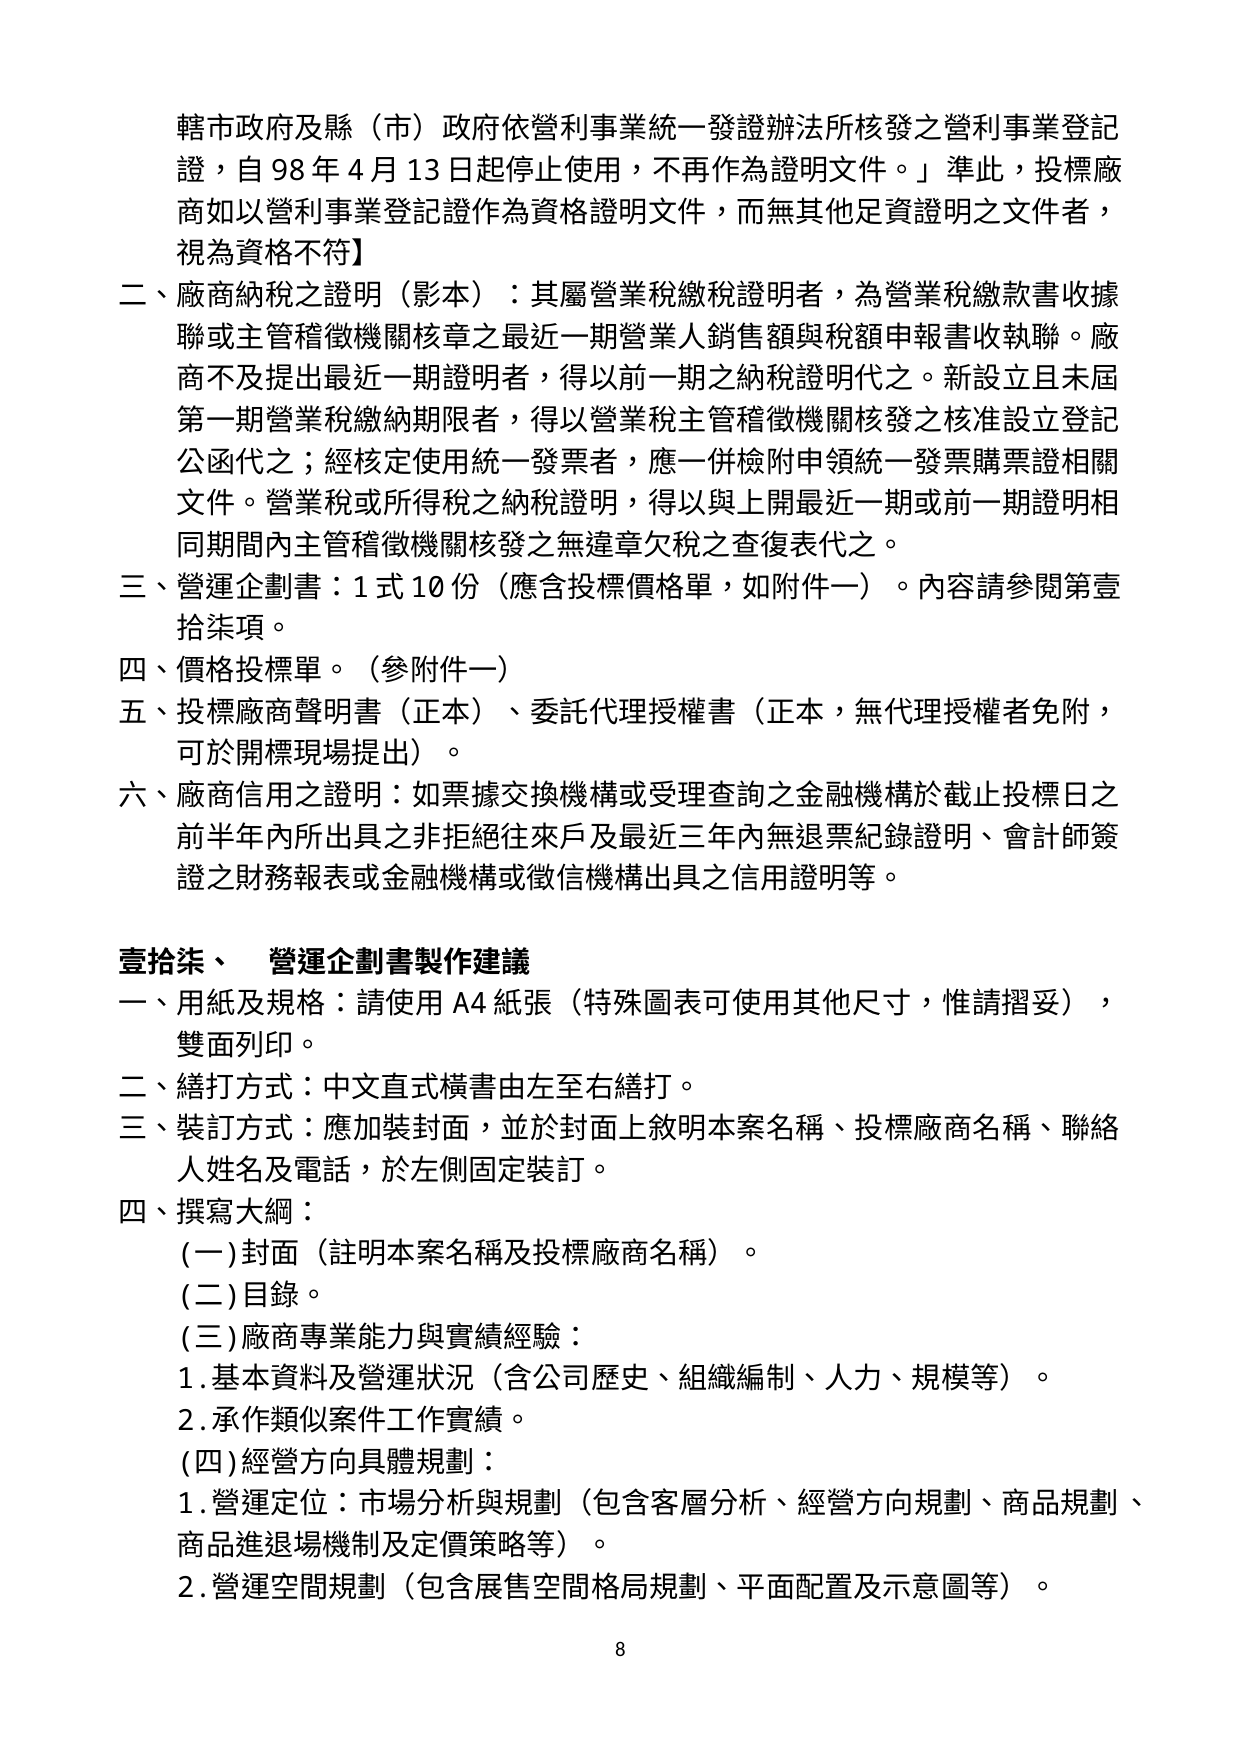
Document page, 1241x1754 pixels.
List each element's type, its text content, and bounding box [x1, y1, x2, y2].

list 封面（註明本案名稱及投標廠商名稱）。 [177, 1230, 1122, 1272]
list 廠商納稅之證明（影本）：其屬營業稅繳稅證明者，為營業稅繳款書收據聯或主管稽徵機關核章之最近一期營業人銷售額與稅額申報書收執聯。廠商不及提出最近一期證明者，得以前一期之納稅證明代之。新設立且未屆第一期營業稅繳納期限者，得以營業稅主管稽徵機關核發之核准設立登記公函代之；經核定使用統一發票者，應一併檢附申領統一發票購票證相關文件。營業稅或所得稅之納稅證明，得以與上開最近一期或前一期證明相同期間內主管稽徵機關核發之無違章欠稅之查復表代之。 [118, 272, 1122, 564]
list 1.營運定位：市場分析與規劃（包含客層分析、經營方向規劃、商品規劃、商品進退場機制及定價策略等）。 [118, 1480, 1122, 1564]
list 用紙及規格：請使用A4紙張（特殊圖表可使用其他尺寸，惟請摺妥），雙面列印。 [118, 980, 1122, 1064]
list 廠商專業能力與實績經驗： [177, 1314, 1122, 1355]
list 目錄。 [177, 1272, 1122, 1314]
list 經營方向具體規劃： [177, 1439, 1122, 1480]
list 2.承作類似案件工作實績。 [118, 1397, 1122, 1439]
list 2.營運空間規劃（包含展售空間格局規劃、平面配置及示意圖等）。 [118, 1564, 1122, 1605]
list 投標廠商聲明書（正本）、委託代理授權書（正本，無代理授權者免附，可於開標現場提出）。 [118, 689, 1122, 772]
list 繕打方式：中文直式橫書由左至右繕打。 [118, 1064, 1122, 1105]
list 價格投標單。（參附件一） [118, 647, 1122, 689]
list 廠商信用之證明：如票據交換機構或受理查詢之金融機構於截止投標日之前半年內所出具之非拒絕往來戶及最近三年內無退票紀錄證明、會計師簽證之財務報表或金融機構或徵信機構出具之信用證明等。 [118, 772, 1122, 897]
list 營運企劃書製作建議 [118, 939, 1122, 980]
list 轄市政府及縣（市）政府依營利事業統一發證辦法所核發之營利事業登記證，自98年4月13日起停止使用，不再作為證明文件。」準此，投標廠商如以營利事業登記證作為資格證明文件，而無其他足資證明之文件者，視為資格不符】 [118, 105, 1122, 272]
list 裝訂方式：應加裝封面，並於封面上敘明本案名稱、投標廠商名稱、聯絡人姓名及電話，於左側固定裝訂。 [118, 1105, 1122, 1189]
list 撰寫大綱： [118, 1189, 1122, 1230]
list 1.基本資料及營運狀況（含公司歷史、組織編制、人力、規模等）。 [118, 1355, 1122, 1397]
list 營運企劃書：1式10份（應含投標價格單，如附件一）。內容請參閱第壹拾柒項。 [118, 564, 1122, 647]
